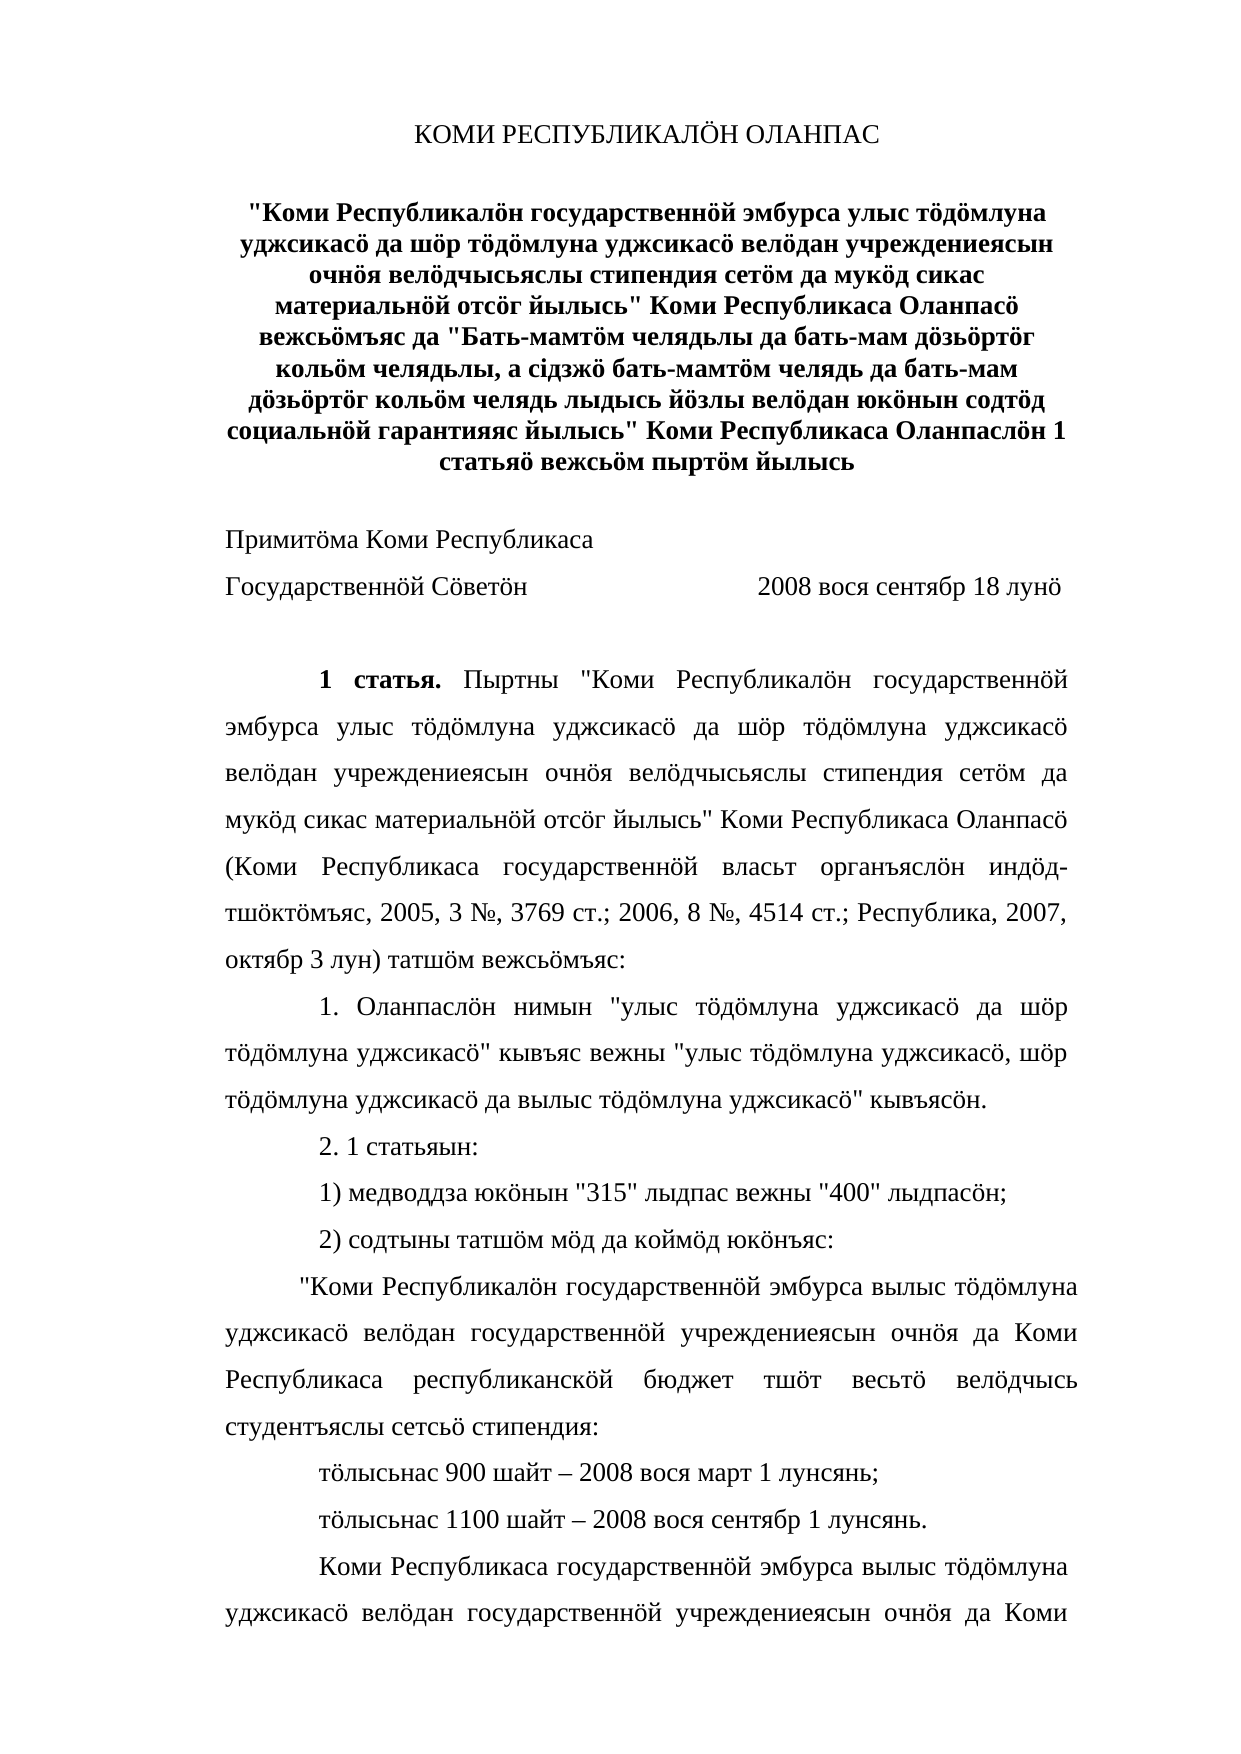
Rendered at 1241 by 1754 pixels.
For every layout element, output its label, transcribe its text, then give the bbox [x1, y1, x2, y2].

text 1 статья. Пыртны "Коми Республикалöн государственнöй эмбурса улыс тöдöмлуна уджсикасö да шöр тöдöмлуна уджсикасö велöдан учреждениеясын очнöя велöдчысьяслы стипендия сетöм да мукöд сикас материальнöй отсöг йылысь" Коми Республикаса Оланпасö (Коми Республикаса государственнöй власьт органъяслöн индöд-тшöктöмъяс, 2005, 3 №, 3769 ст.; 2006, 8 №, 4514 ст.; Республика, 2007, октябр 3 лун) татшöм вежсьöмъяс: [225, 663, 1069, 974]
text 1. Оланпаслöн нимын "улыс тöдöмлуна уджсикасö да шöр тöдöмлуна уджсикасö" кывъяс вежны "улыс тöдöмлуна уджсикасö, шöр тöдöмлуна уджсикасö да вылыс тöдöмлуна уджсикасö" кывъясöн. [225, 989, 1069, 1114]
text Государственнöй Сöветöн 2008 вося сентябр 18 лунö [225, 569, 1069, 601]
text "Коми Республикалöн государственнöй эмбурса улыс тöдöмлуна уджсикасö да шöр тöдöмлуна уджсикасö велöдан учреждениеясын очнöя велöдчысьяслы стипендия сетöм да мукöд сикас материальнöй отсöг йылысь" Коми Республикаса Оланпасö вежсьöмъяс да "Бать-мамтöм челядьлы да бать-мам дöзьöртöг кольöм челядьлы, а сідзжö бать-мамтöм челядь да бать-мам дöзьöртöг кольöм челядь лыдысь йöзлы велöдан юкöнын содтöд социальнöй гарантияяс йылысь" Коми Республикаса Оланпаслöн 1 статьяö вежсьöм пыртöм йылысь [225, 196, 1069, 476]
text "Коми Республикалöн государственнöй эмбурса вылыс тöдöмлуна уджсикасö велöдан государственнöй учреждениеясын очнöя да Коми Республикаса республиканскöй бюджет тшöт весьтö велöдчысь студентъяслы сетсьö стипендия: [225, 1269, 1079, 1441]
text тöлысьнас 1100 шайт – 2008 вося сентябр 1 лунсянь. [225, 1503, 1079, 1534]
text Примитöма Коми Республикаса [225, 523, 1069, 554]
text тöлысьнас 900 шайт – 2008 вося март 1 лунсянь; [225, 1456, 1079, 1487]
text 1) медводдза юкöнын "315" лыдпас вежны "400" лыдпасöн; [225, 1176, 1069, 1207]
text 2) содтыны татшöм мöд да коймöд юкöнъяс: [225, 1223, 1069, 1254]
text Коми Республикаса государственнöй эмбурса вылыс тöдöмлуна уджсикасö велöдан государственнöй учреждениеясын очнöя да Коми [225, 1549, 1069, 1627]
text 2. 1 статьяын: [225, 1129, 1069, 1161]
text КОМИ РЕСПУБЛИКАЛÖН ОЛАНПАС [225, 118, 1069, 149]
